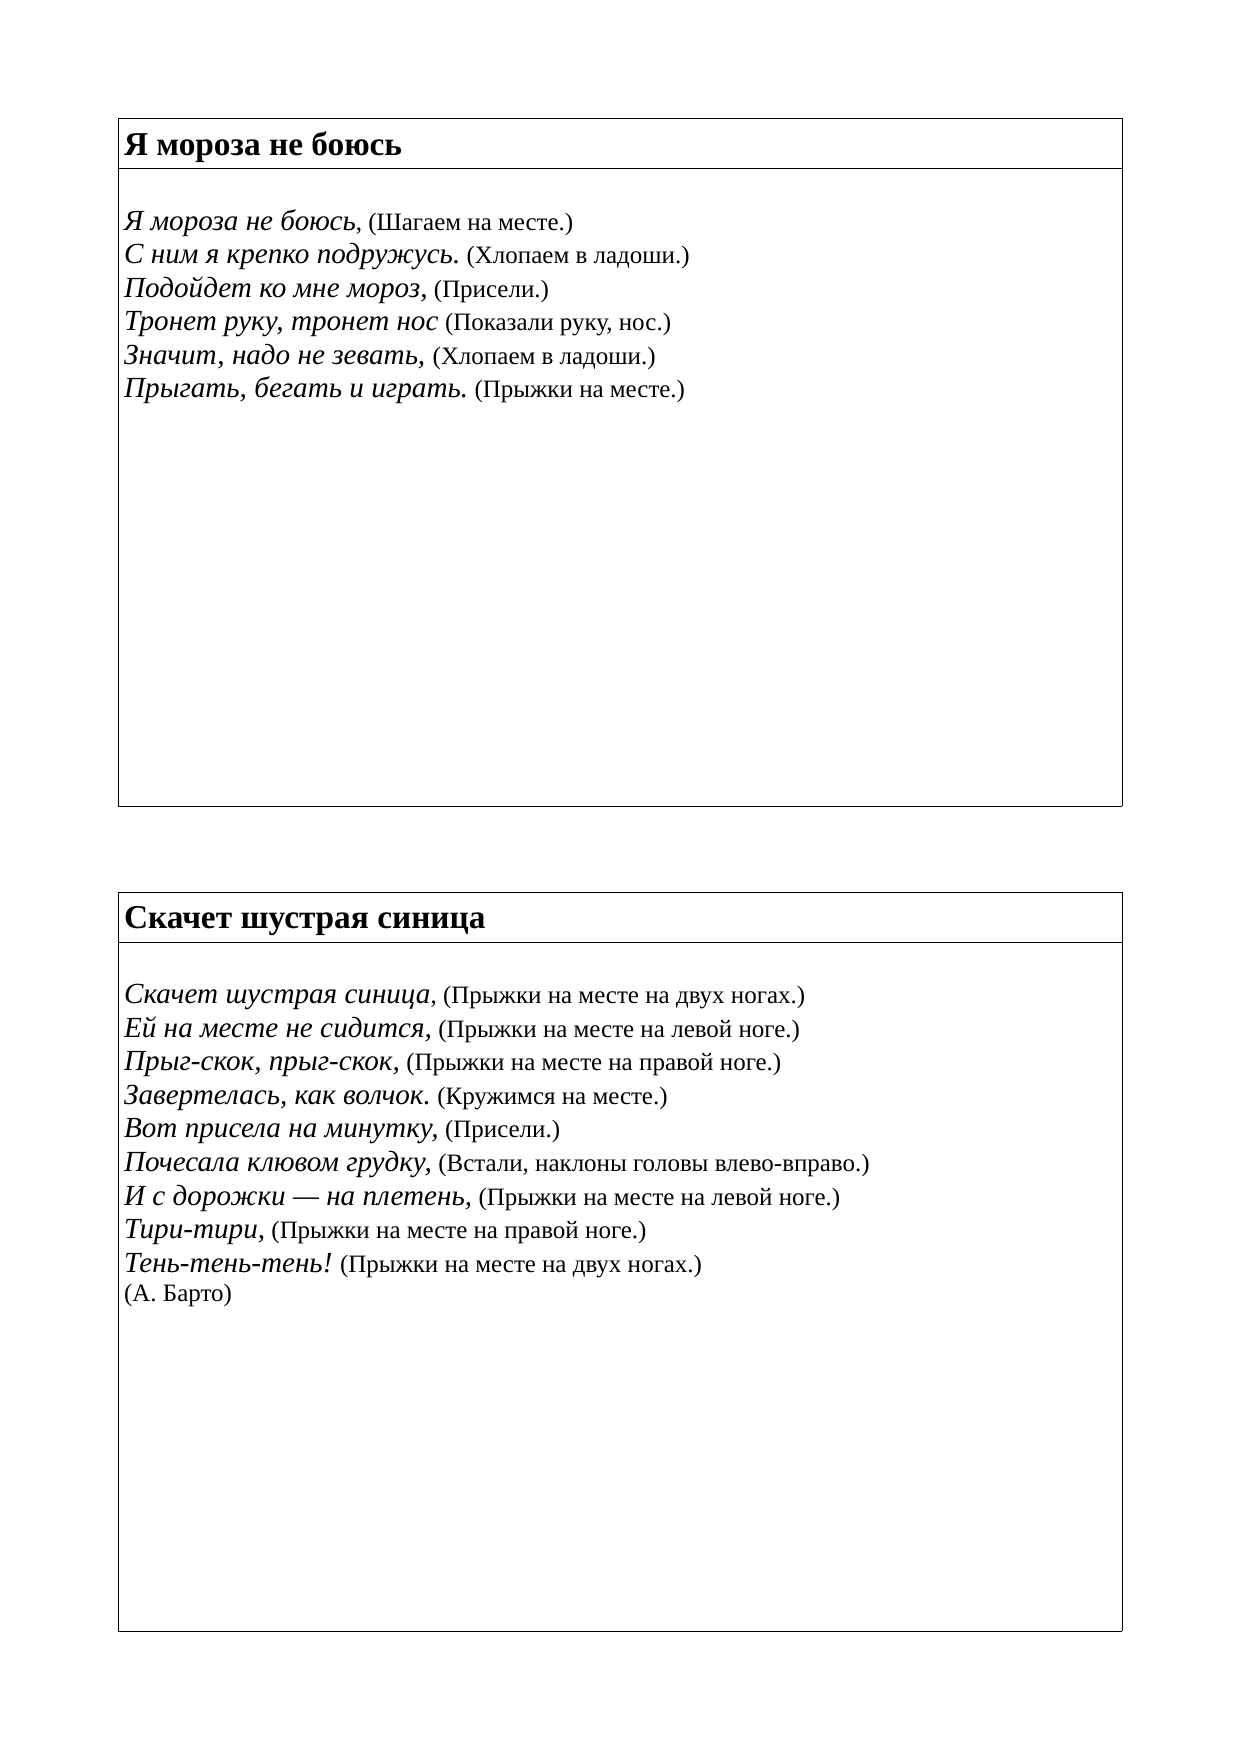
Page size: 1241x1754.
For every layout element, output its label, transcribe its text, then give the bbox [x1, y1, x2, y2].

table_header Скачет шустрая синица [119, 893, 1122, 942]
table_cell Скачет шустрая синица, (Прыжки на месте на двух ногах.) Ей на месте не сидится, (Прыжки на месте на левой ноге.) Прыг-скок, прыг-скок, (Прыжки на месте на правой ноге.) Завертелась, как волчок. (Кружимся на месте.) Вот присела на минутку, (Присели.) Почесала клювом грудку, (Встали, наклоны головы влево-вправо.) И с дорожки — на плетень, (Прыжки на месте на левой ноге.) Тири-тири, (Прыжки на месте на правой ноге.) Тень-тень-тень! (Прыжки на месте на двух ногах.) (А. Барто) [119, 943, 1122, 1631]
table_header Я мороза не боюсь [119, 119, 1122, 168]
table_cell Я мороза не боюсь, (Шагаем на месте.) С ним я крепко подружусь. (Хлопаем в ладоши.) Подойдет ко мне мороз, (Присели.) Тронет руку, тронет нос (Показали руку, нос.) Значит, надо не зевать, (Хлопаем в ладоши.) Прыгать, бегать и играть. (Прыжки на месте.) [119, 169, 1122, 806]
